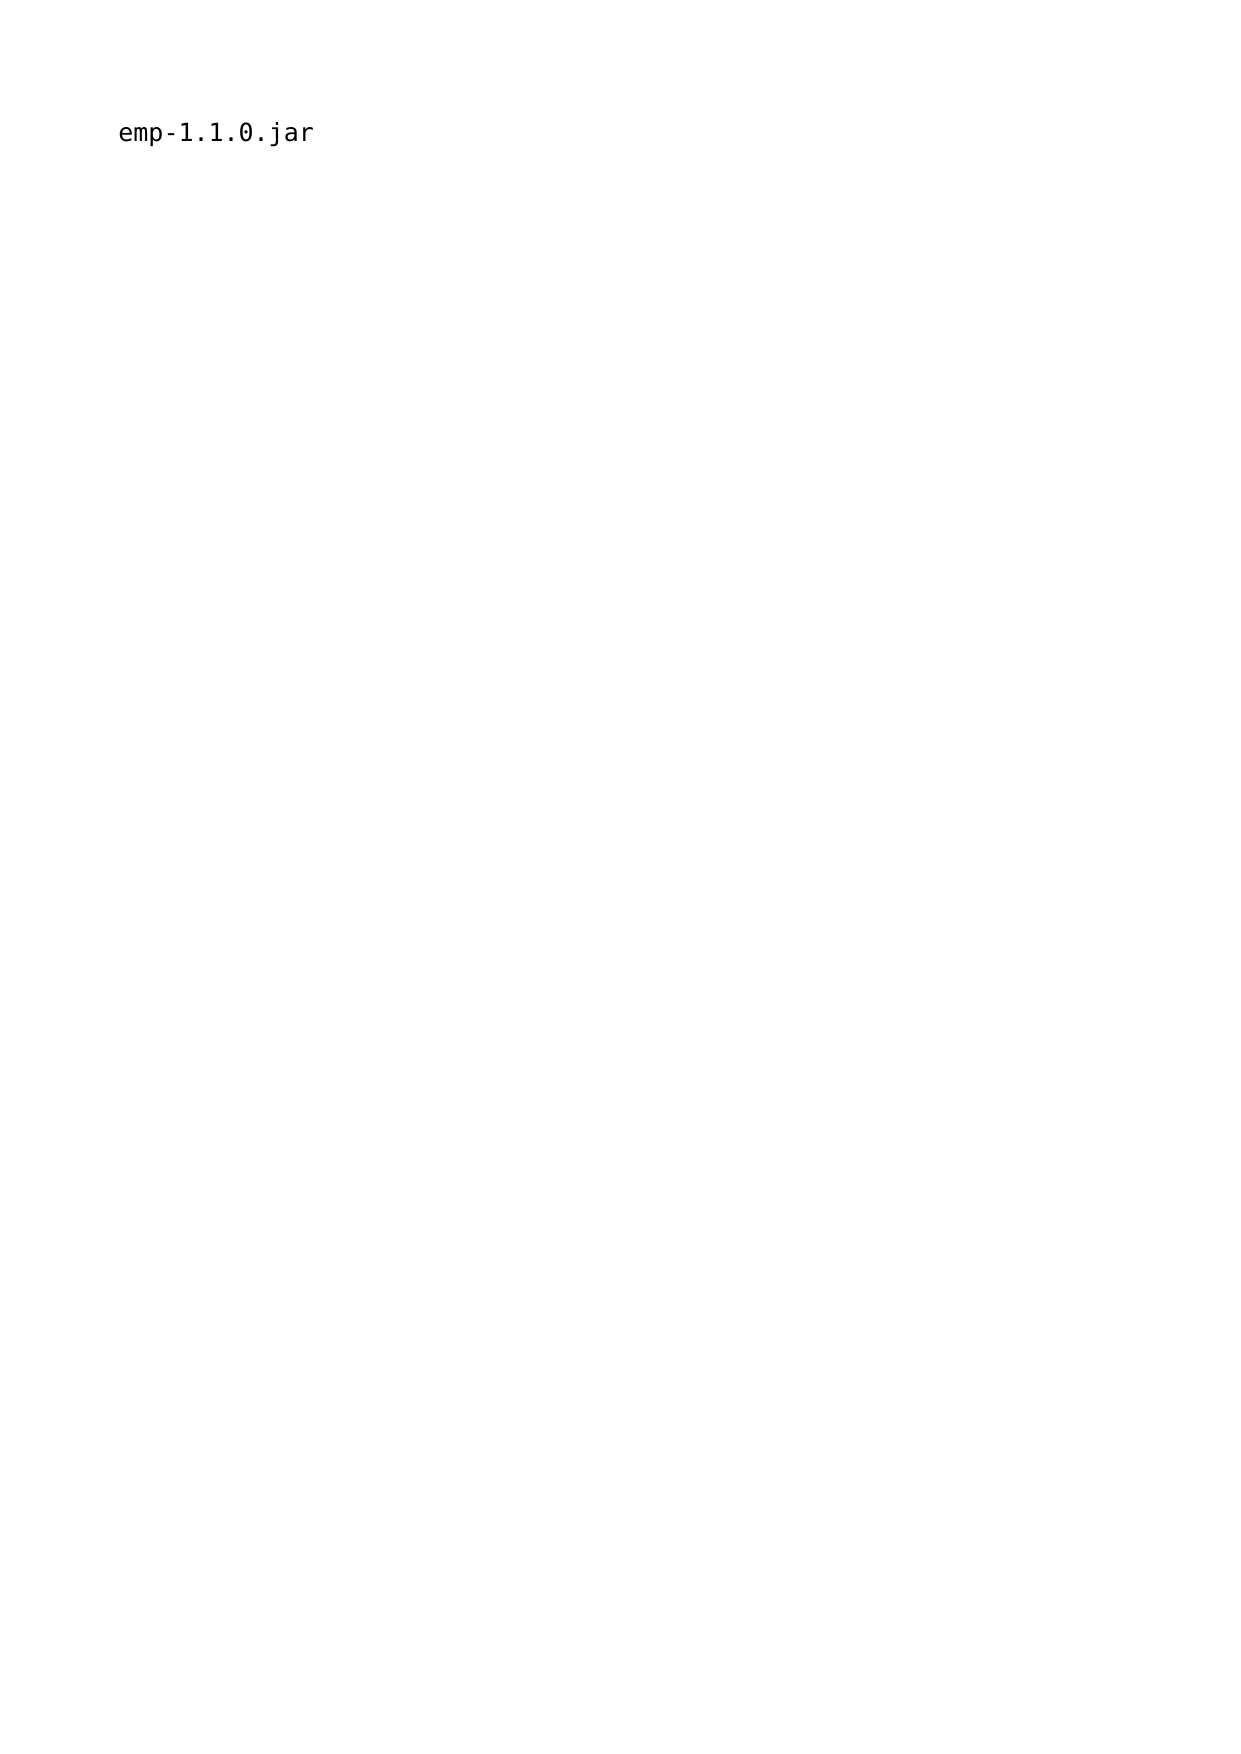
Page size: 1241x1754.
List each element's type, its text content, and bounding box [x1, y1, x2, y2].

text emp-1.1.0.jar [118, 118, 1122, 147]
